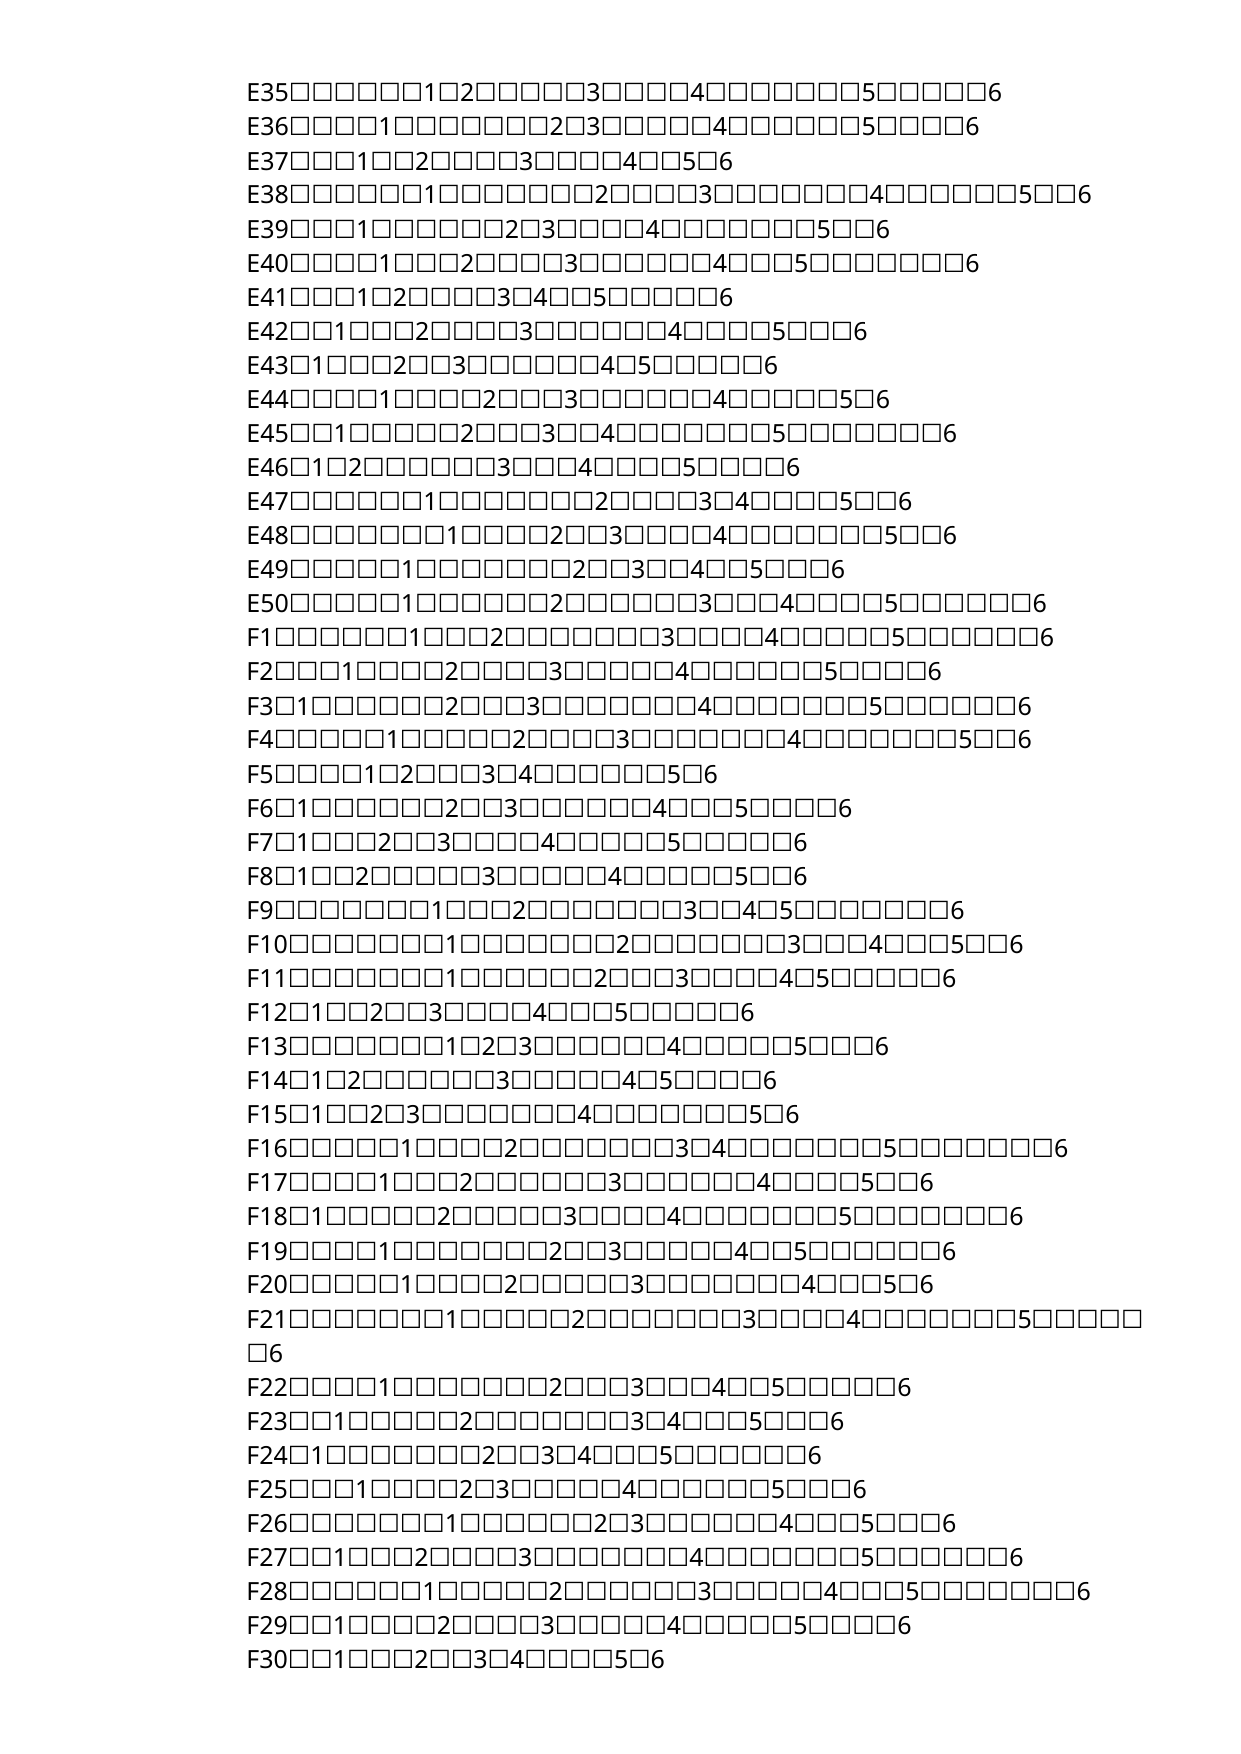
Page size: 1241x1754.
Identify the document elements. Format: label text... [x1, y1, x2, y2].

text F6☐1☐☐☐☐☐☐2☐☐3☐☐☐☐☐☐4☐☐☐5☐☐☐☐6 [246, 790, 1165, 824]
text F15☐1☐☐2☐3☐☐☐☐☐☐☐4☐☐☐☐☐☐☐5☐6 [246, 1097, 1165, 1131]
text F30☐☐1☐☐☐2☐☐3☐4☐☐☐☐5☐6 [246, 1642, 1165, 1676]
text E49☐☐☐☐☐1☐☐☐☐☐☐☐2☐☐3☐☐4☐☐5☐☐☐6 [246, 552, 1165, 586]
text F9☐☐☐☐☐☐☐1☐☐☐2☐☐☐☐☐☐☐3☐☐4☐5☐☐☐☐☐☐☐6 [246, 892, 1165, 927]
text E46☐1☐2☐☐☐☐☐☐3☐☐☐4☐☐☐☐5☐☐☐☐6 [246, 450, 1165, 484]
text F27☐☐1☐☐☐2☐☐☐☐3☐☐☐☐☐☐☐4☐☐☐☐☐☐☐5☐☐☐☐☐☐6 [246, 1540, 1165, 1574]
text F5☐☐☐☐1☐2☐☐☐3☐4☐☐☐☐☐☐5☐6 [246, 756, 1165, 790]
text F22☐☐☐☐1☐☐☐☐☐☐☐2☐☐☐3☐☐☐4☐☐5☐☐☐☐☐6 [246, 1369, 1165, 1403]
text F3☐1☐☐☐☐☐☐2☐☐☐3☐☐☐☐☐☐☐4☐☐☐☐☐☐☐5☐☐☐☐☐☐6 [246, 688, 1165, 722]
text F23☐☐1☐☐☐☐☐2☐☐☐☐☐☐☐3☐4☐☐☐5☐☐☐6 [246, 1403, 1165, 1437]
text E38☐☐☐☐☐☐1☐☐☐☐☐☐☐2☐☐☐☐3☐☐☐☐☐☐☐4☐☐☐☐☐☐5☐☐6 [246, 177, 1165, 211]
text F26☐☐☐☐☐☐☐1☐☐☐☐☐☐2☐3☐☐☐☐☐☐4☐☐☐5☐☐☐6 [246, 1506, 1165, 1540]
text E45☐☐1☐☐☐☐☐2☐☐☐3☐☐4☐☐☐☐☐☐☐5☐☐☐☐☐☐☐6 [246, 416, 1165, 450]
text F11☐☐☐☐☐☐☐1☐☐☐☐☐☐2☐☐☐3☐☐☐☐4☐5☐☐☐☐☐6 [246, 961, 1165, 995]
text E48☐☐☐☐☐☐☐1☐☐☐☐2☐☐3☐☐☐☐4☐☐☐☐☐☐☐5☐☐6 [246, 518, 1165, 552]
text E47☐☐☐☐☐☐1☐☐☐☐☐☐☐2☐☐☐☐3☐4☐☐☐☐5☐☐6 [246, 484, 1165, 518]
text E42☐☐1☐☐☐2☐☐☐☐3☐☐☐☐☐☐4☐☐☐☐5☐☐☐6 [246, 313, 1165, 347]
text F13☐☐☐☐☐☐☐1☐2☐3☐☐☐☐☐☐4☐☐☐☐☐5☐☐☐6 [246, 1029, 1165, 1063]
text F7☐1☐☐☐2☐☐3☐☐☐☐4☐☐☐☐☐5☐☐☐☐☐6 [246, 824, 1165, 858]
text F2☐☐☐1☐☐☐☐2☐☐☐☐3☐☐☐☐☐4☐☐☐☐☐☐5☐☐☐☐6 [246, 654, 1165, 688]
text E44☐☐☐☐1☐☐☐☐2☐☐☐3☐☐☐☐☐☐4☐☐☐☐☐5☐6 [246, 382, 1165, 416]
text E50☐☐☐☐☐1☐☐☐☐☐☐2☐☐☐☐☐☐3☐☐☐4☐☐☐☐5☐☐☐☐☐☐6 [246, 586, 1165, 620]
text F28☐☐☐☐☐☐1☐☐☐☐☐2☐☐☐☐☐☐3☐☐☐☐☐4☐☐☐5☐☐☐☐☐☐☐6 [246, 1574, 1165, 1608]
text F25☐☐☐1☐☐☐☐2☐3☐☐☐☐☐4☐☐☐☐☐☐5☐☐☐6 [246, 1472, 1165, 1506]
text F21☐☐☐☐☐☐☐1☐☐☐☐☐2☐☐☐☐☐☐☐3☐☐☐☐4☐☐☐☐☐☐☐5☐☐☐☐☐☐6 [246, 1301, 1165, 1369]
text E35☐☐☐☐☐☐1☐2☐☐☐☐☐3☐☐☐☐4☐☐☐☐☐☐☐5☐☐☐☐☐6 [246, 75, 1165, 109]
text E41☐☐☐1☐2☐☐☐☐3☐4☐☐5☐☐☐☐☐6 [246, 279, 1165, 313]
text F10☐☐☐☐☐☐☐1☐☐☐☐☐☐☐2☐☐☐☐☐☐☐3☐☐☐4☐☐☐5☐☐6 [246, 927, 1165, 961]
text F8☐1☐☐2☐☐☐☐☐3☐☐☐☐☐4☐☐☐☐☐5☐☐6 [246, 858, 1165, 892]
text F19☐☐☐☐1☐☐☐☐☐☐☐2☐☐3☐☐☐☐☐4☐☐5☐☐☐☐☐☐6 [246, 1233, 1165, 1267]
text F20☐☐☐☐☐1☐☐☐☐2☐☐☐☐☐3☐☐☐☐☐☐☐4☐☐☐5☐6 [246, 1267, 1165, 1301]
text E39☐☐☐1☐☐☐☐☐☐2☐3☐☐☐☐4☐☐☐☐☐☐☐5☐☐6 [246, 211, 1165, 245]
text F4☐☐☐☐☐1☐☐☐☐☐2☐☐☐☐3☐☐☐☐☐☐☐4☐☐☐☐☐☐☐5☐☐6 [246, 722, 1165, 756]
text E40☐☐☐☐1☐☐☐2☐☐☐☐3☐☐☐☐☐☐4☐☐☐5☐☐☐☐☐☐☐6 [246, 245, 1165, 279]
text F14☐1☐2☐☐☐☐☐☐3☐☐☐☐☐4☐5☐☐☐☐6 [246, 1063, 1165, 1097]
text F18☐1☐☐☐☐☐2☐☐☐☐☐3☐☐☐☐4☐☐☐☐☐☐☐5☐☐☐☐☐☐☐6 [246, 1199, 1165, 1233]
text F24☐1☐☐☐☐☐☐☐2☐☐3☐4☐☐☐5☐☐☐☐☐☐6 [246, 1437, 1165, 1472]
text E37☐☐☐1☐☐2☐☐☐☐3☐☐☐☐4☐☐5☐6 [246, 143, 1165, 177]
text F29☐☐1☐☐☐☐2☐☐☐☐3☐☐☐☐☐4☐☐☐☐☐5☐☐☐☐6 [246, 1608, 1165, 1642]
text E43☐1☐☐☐2☐☐3☐☐☐☐☐☐4☐5☐☐☐☐☐6 [246, 347, 1165, 382]
text F16☐☐☐☐☐1☐☐☐☐2☐☐☐☐☐☐☐3☐4☐☐☐☐☐☐☐5☐☐☐☐☐☐☐6 [246, 1131, 1165, 1165]
text E36☐☐☐☐1☐☐☐☐☐☐☐2☐3☐☐☐☐☐4☐☐☐☐☐☐5☐☐☐☐6 [246, 109, 1165, 143]
text F1☐☐☐☐☐☐1☐☐☐2☐☐☐☐☐☐☐3☐☐☐☐4☐☐☐☐☐5☐☐☐☐☐☐6 [246, 620, 1165, 654]
text F12☐1☐☐2☐☐3☐☐☐☐4☐☐☐5☐☐☐☐☐6 [246, 995, 1165, 1029]
text F17☐☐☐☐1☐☐☐2☐☐☐☐☐☐3☐☐☐☐☐☐4☐☐☐☐5☐☐6 [246, 1165, 1165, 1199]
